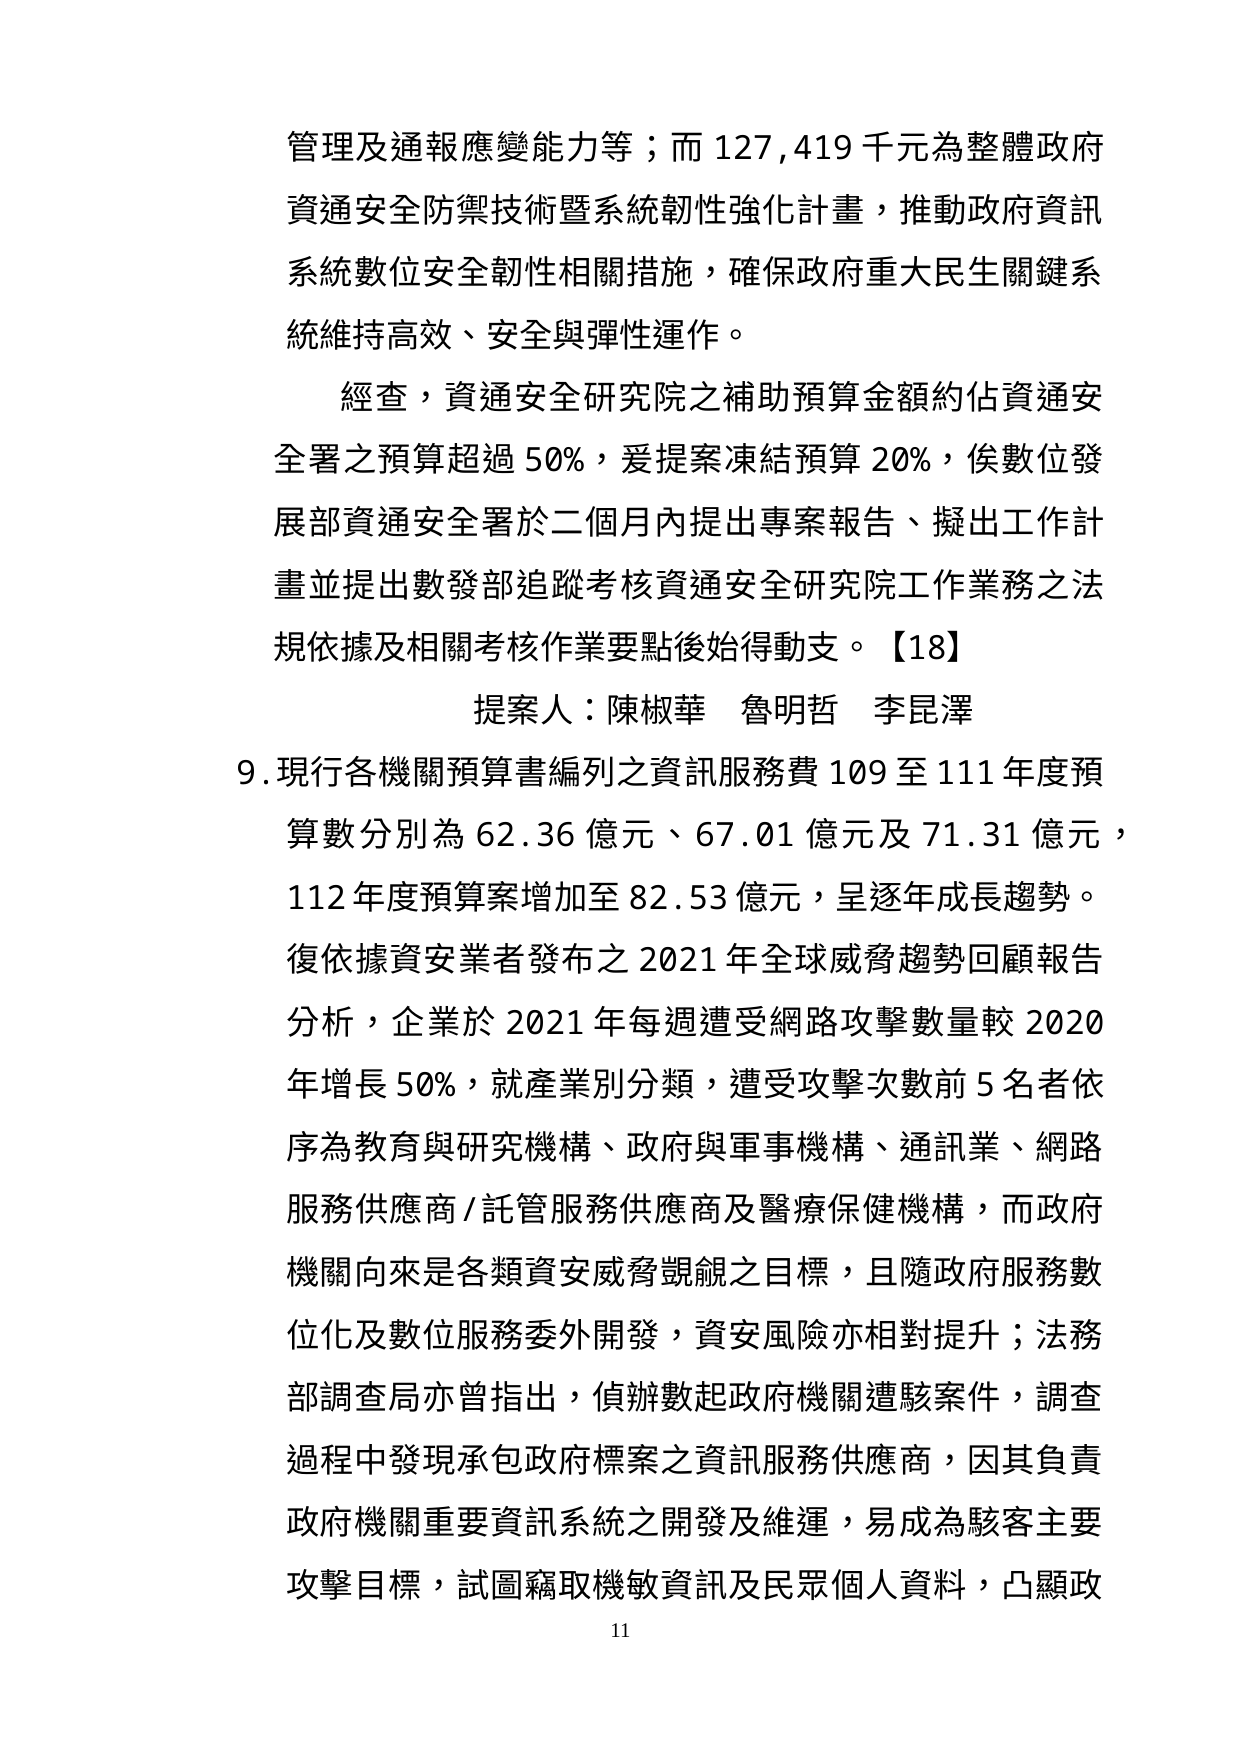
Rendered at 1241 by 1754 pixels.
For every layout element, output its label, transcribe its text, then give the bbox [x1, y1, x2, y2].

text 經查，資通安全研究院之補助預算金額約佔資通安全署之預算超過50%，爰提案凍結預算20%，俟數位發展部資通安全署於二個月內提出專案報告、擬出工作計畫並提出數發部追蹤考核資通安全研究院工作業務之法規依據及相關考核作業要點後始得動支。【18】 [273, 353, 1104, 666]
text 提案人：陳椒華 魯明哲 李昆澤 [473, 666, 1117, 728]
text 管理及通報應變能力等；而127,419千元為整體政府資通安全防禦技術暨系統韌性強化計畫，推動政府資訊系統數位安全韌性相關措施，確保政府重大民生關鍵系統維持高效、安全與彈性運作。 [236, 103, 1104, 353]
text 9.現行各機關預算書編列之資訊服務費109至111年度預算數分別為62.36億元、67.01億元及71.31億元，112年度預算案增加至82.53億元，呈逐年成長趨勢。復依據資安業者發布之2021年全球威脅趨勢回顧報告分析，企業於2021年每週遭受網路攻擊數量較2020年增長50%，就產業別分類，遭受攻擊次數前5名者依序為教育與研究機構、政府與軍事機構、通訊業、網路服務供應商/託管服務供應商及醫療保健機構，而政府機關向來是各類資安威脅覬覦之目標，且隨政府服務數位化及數位服務委外開發，資安風險亦相對提升；法務部調查局亦曾指出，偵辦數起政府機關遭駭案件，調查過程中發現承包政府標案之資訊服務供應商，因其負責政府機關重要資訊系統之開發及維運，易成為駭客主要攻擊目標，試圖竊取機敏資訊及民眾個人資料，凸顯政府資訊作業外包安全管理作業之落實愈趨重要。為落實政府資訊作業外包安全管理作業，爰提案凍結資通安全署「資通安全業務」項下「綜合規劃管理—獎補助費」預算20%，俟資通安全署提出強化考核作業計畫報告，經本委員會同意後，始得動支。【19】 [236, 728, 1104, 1603]
